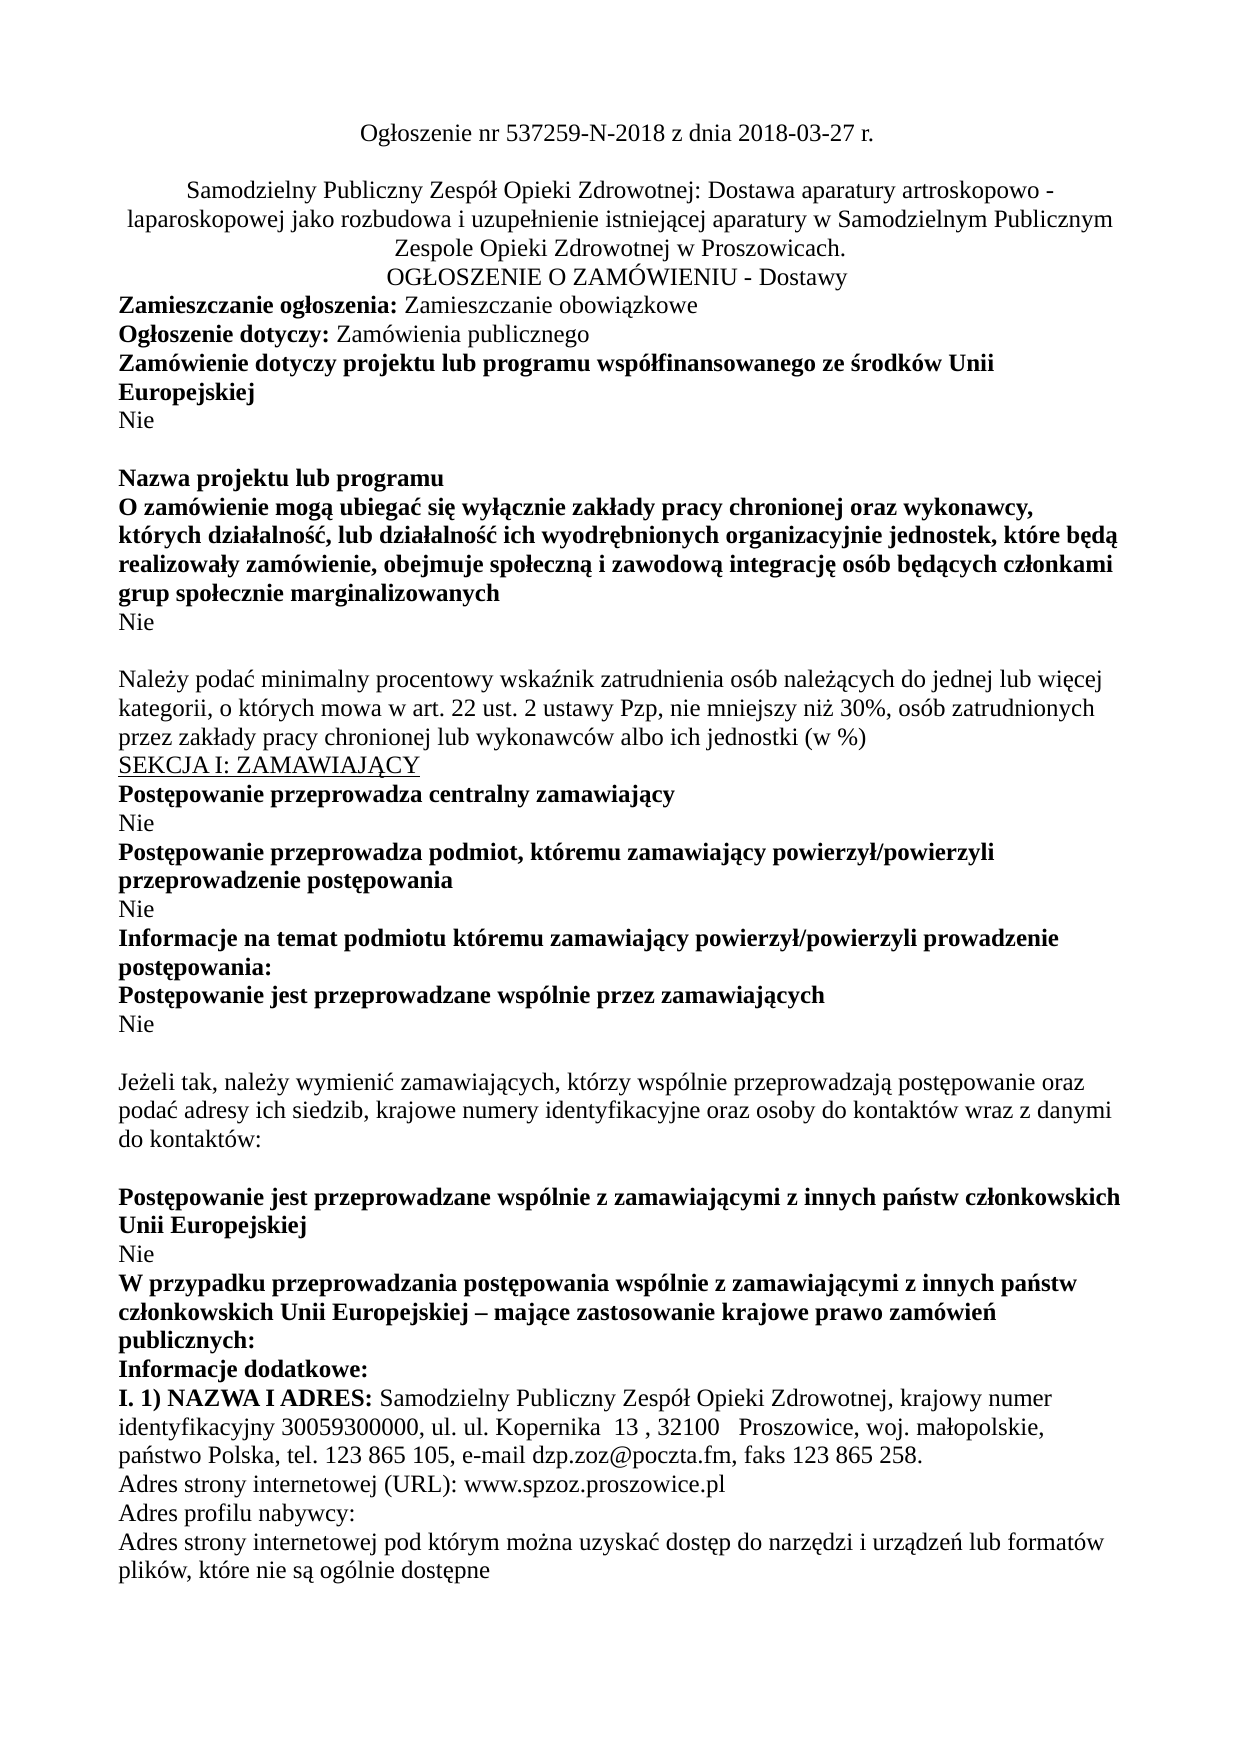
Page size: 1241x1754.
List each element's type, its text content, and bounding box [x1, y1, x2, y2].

text W przypadku przeprowadzania postępowania wspólnie z zamawiającymi z innych państw członkowskich Unii Europejskiej – mające zastosowanie krajowe prawo zamówień publicznych: Informacje dodatkowe: [118, 1268, 1122, 1383]
text Zamieszczanie ogłoszenia: Zamieszczanie obowiązkowe [118, 291, 1122, 319]
text Postępowanie przeprowadza podmiot, któremu zamawiający powierzył/powierzyli przeprowadzenie postępowania [118, 837, 1122, 894]
text Nie [118, 808, 1122, 837]
text Informacje na temat podmiotu któremu zamawiający powierzył/powierzyli prowadzenie postępowania: Postępowanie jest przeprowadzane wspólnie przez zamawiających [118, 923, 1122, 1009]
text I. 1) NAZWA I ADRES: Samodzielny Publiczny Zespół Opieki Zdrowotnej, krajowy numer identyfikacyjny 30059300000, ul. ul. Kopernika 13 , 32100 Proszowice, woj. małopolskie, państwo Polska, tel. 123 865 105, e-mail dzp.zoz@poczta.fm, faks 123 865 258. Adres strony internetowej (URL): www.spzoz.proszowice.pl Adres profilu nabywcy: Adres strony internetowej pod którym można uzyskać dostęp do narzędzi i urządzeń lub formatów plików, które nie są ogólnie dostępne [118, 1383, 1122, 1584]
text Samodzielny Publiczny Zespół Opieki Zdrowotnej: Dostawa aparatury artroskopowo - laparoskopowej jako rozbudowa i uzupełnienie istniejącej aparatury w Samodzielnym Publicznym Zespole Opieki Zdrowotnej w Proszowicach. OGŁOSZENIE O ZAMÓWIENIU - Dostawy [118, 176, 1122, 291]
text Postępowanie przeprowadza centralny zamawiający [118, 779, 1122, 808]
text Ogłoszenie dotyczy: Zamówienia publicznego [118, 319, 1122, 348]
text Zamówienie dotyczy projektu lub programu współfinansowanego ze środków Unii Europejskiej [118, 348, 1122, 406]
text SEKCJA I: ZAMAWIAJĄCY [118, 751, 1122, 779]
text Jeżeli tak, należy wymienić zamawiających, którzy wspólnie przeprowadzają postępowanie oraz podać adresy ich siedzib, krajowe numery identyfikacyjne oraz osoby do kontaktów wraz z danymi do kontaktów: Postępowanie jest przeprowadzane wspólnie z zamawiającymi z innych państw członkowskich Unii Europejskiej [118, 1038, 1122, 1239]
text Nie [118, 1009, 1122, 1038]
text Nie [118, 406, 1122, 434]
text Nie [118, 607, 1122, 636]
text Ogłoszenie nr 537259-N-2018 z dnia 2018-03-27 r. [118, 118, 1122, 147]
text O zamówienie mogą ubiegać się wyłącznie zakłady pracy chronionej oraz wykonawcy, których działalność, lub działalność ich wyodrębnionych organizacyjnie jednostek, które będą realizowały zamówienie, obejmuje społeczną i zawodową integrację osób będących członkami grup społecznie marginalizowanych [118, 492, 1122, 607]
text Nie [118, 894, 1122, 923]
text Nie [118, 1239, 1122, 1268]
text Należy podać minimalny procentowy wskaźnik zatrudnienia osób należących do jednej lub więcej kategorii, o których mowa w art. 22 ust. 2 ustawy Pzp, nie mniejszy niż 30%, osób zatrudnionych przez zakłady pracy chronionej lub wykonawców albo ich jednostki (w %) [118, 636, 1122, 751]
text Nazwa projektu lub programu [118, 434, 1122, 492]
